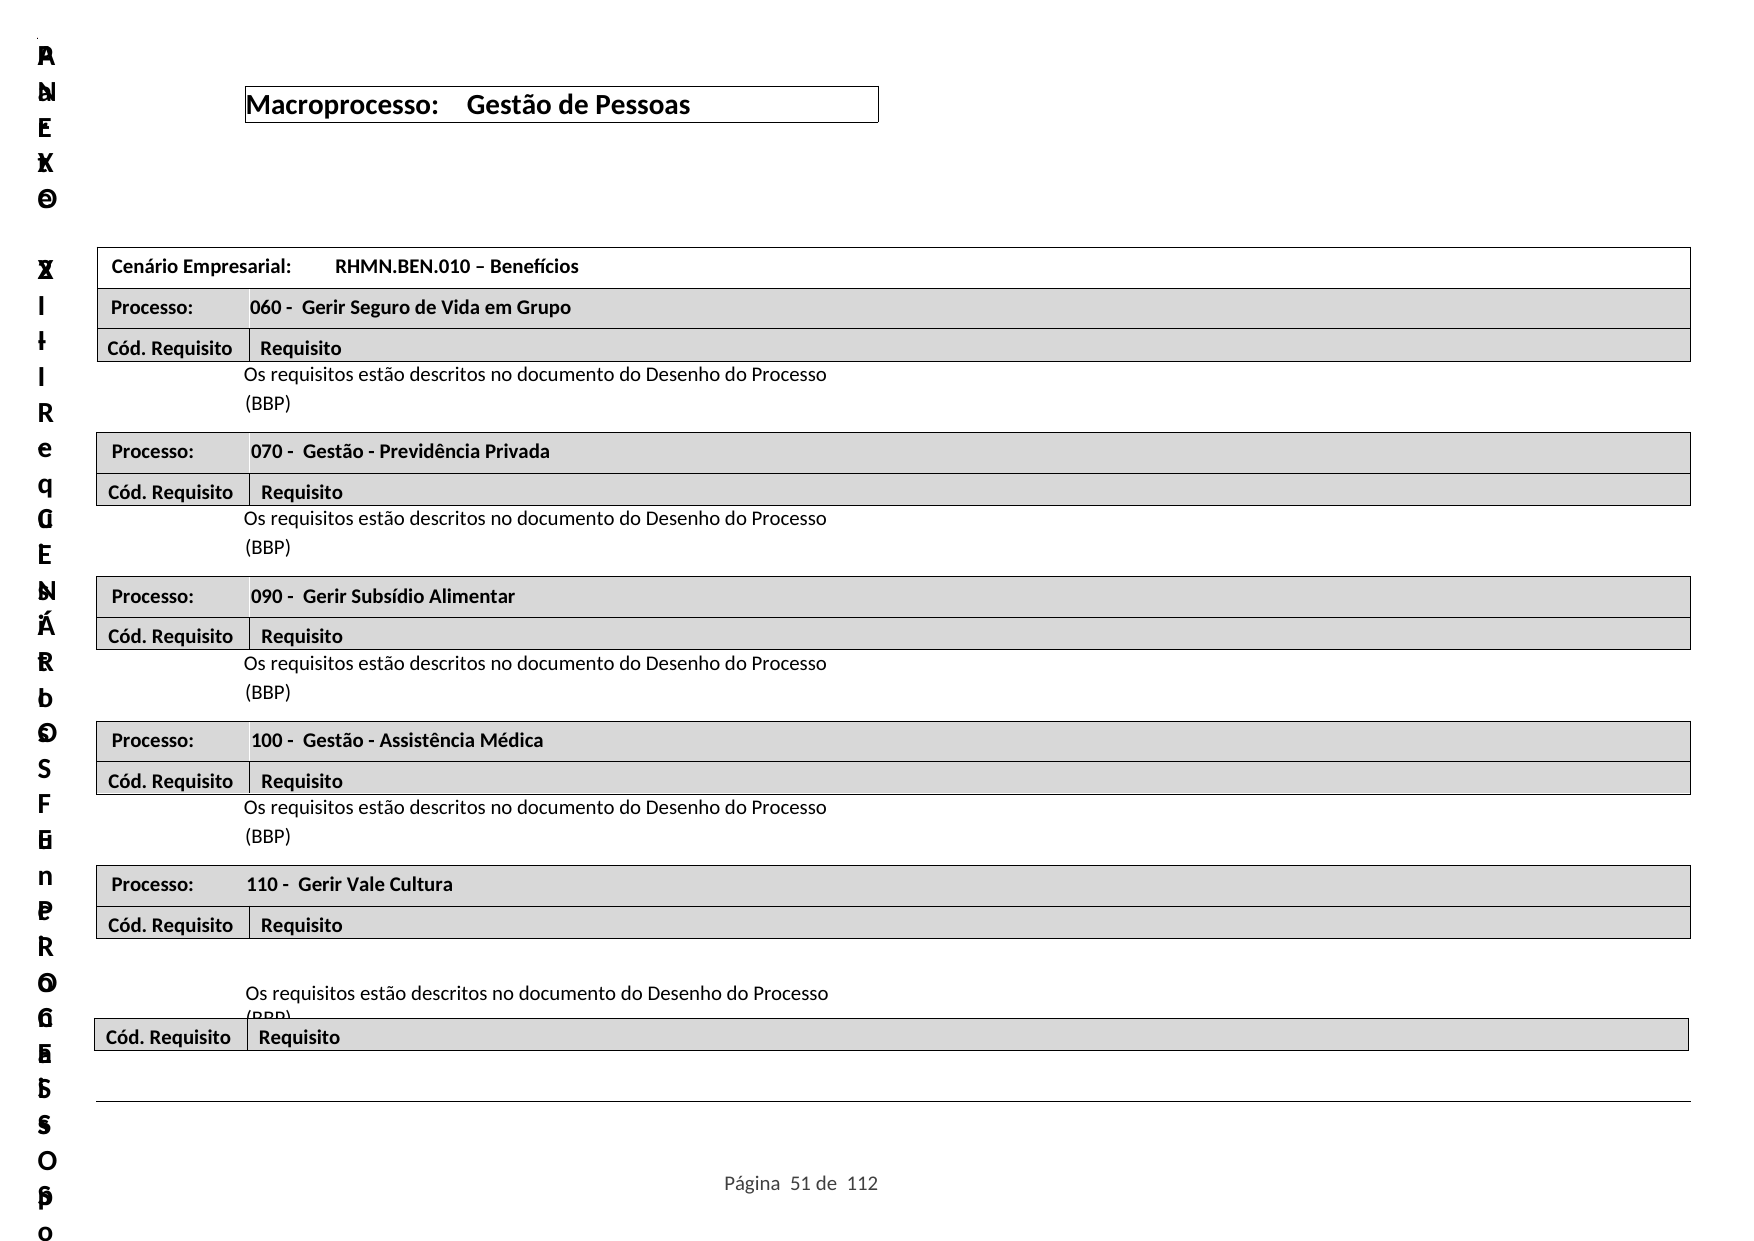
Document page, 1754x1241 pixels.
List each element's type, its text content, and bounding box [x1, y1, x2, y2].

table_header 090 - Gerir Subsídio Alimentar [250, 577, 1690, 617]
table_header Processo: 110 - Gerir Vale Cultura [97, 866, 1690, 906]
table_cell Requisito [250, 474, 1690, 505]
table_cell Requisito [250, 329, 1690, 361]
table_cell Cód. Requisito [97, 907, 249, 938]
table_cell Cód. Requisito [97, 618, 249, 649]
table_cell 060 - Gerir Seguro de Vida em Grupo [250, 289, 1690, 328]
text Os requisitos estão descritos no documento do Desenho do Processo (BBP) [244, 362, 878, 416]
table_cell Cód. Requisito [98, 329, 249, 361]
table_header Processo: [97, 433, 249, 473]
table_header 070 - Gestão - Previdência Privada [250, 433, 1690, 473]
table_cell Requisito [250, 618, 1690, 649]
table_cell Requisito [250, 907, 1690, 938]
table_header Processo: [97, 722, 249, 761]
table_cell Cód. Requisito [97, 474, 249, 505]
table_header 100 - Gestão - Assistência Médica [250, 722, 1690, 761]
table_cell Cód. Requisito [97, 762, 249, 793]
text Os requisitos estão descritos no documento do Desenho do Processo (BBP) [244, 506, 878, 560]
text Os requisitos estão descritos no documento do Desenho do Processo (BBP) [244, 650, 878, 704]
table_cell Requisito [250, 762, 1690, 793]
table_cell Processo: [98, 289, 249, 328]
table_header RHMN.BEN.010 – Benefícios [335, 248, 1690, 288]
table_header Cenário Empresarial: [98, 248, 335, 288]
text Os requisitos estão descritos no documento do Desenho do Processo (BBP) [244, 795, 878, 848]
table_header Processo: [97, 577, 249, 617]
